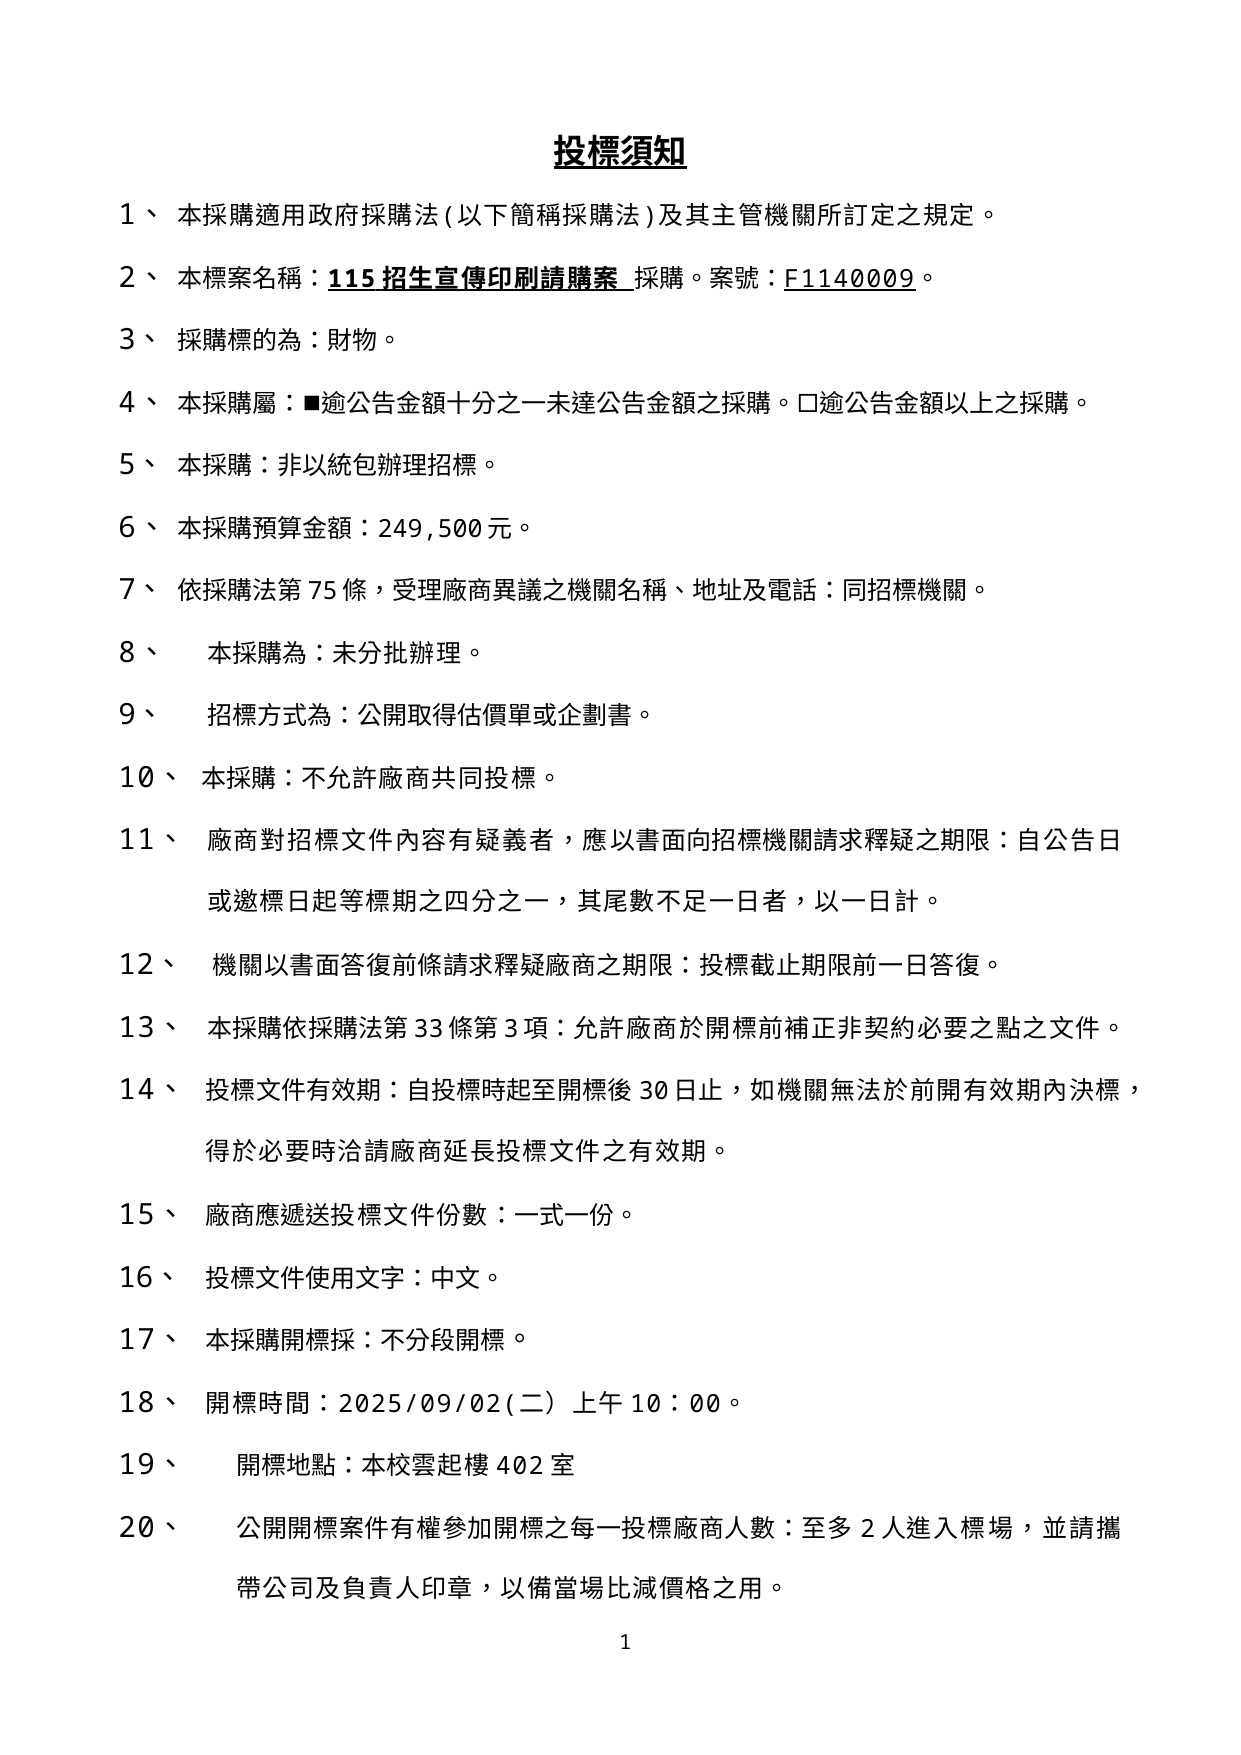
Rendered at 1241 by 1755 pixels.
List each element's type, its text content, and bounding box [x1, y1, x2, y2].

list 本採購開標採：不分段開標。 [118, 1295, 1122, 1358]
list 公開開標案件有權參加開標之每一投標廠商人數：至多2人進入標場，並請攜帶公司及負責人印章，以備當場比減價格之用。 [118, 1483, 1122, 1608]
list 投標文件使用文字：中文。 [118, 1233, 1122, 1295]
list 開標地點：本校雲起樓402室 [118, 1420, 1122, 1483]
list 本採購屬：逾公告金額十分之一未達公告金額之採購。逾公告金額以上之採購。 [118, 358, 1122, 420]
text 投標須知 [118, 108, 1122, 170]
list 本採購為：未分批辦理。 [118, 608, 1122, 670]
list 本採購依採購法第33條第3項：允許廠商於開標前補正非契約必要之點之文件。 [118, 983, 1122, 1045]
list 採購標的為：財物。 [118, 295, 1122, 358]
list 本採購預算金額：249,500元。 [118, 483, 1122, 545]
list 本標案名稱：115招生宣傳印刷請購案 採購。案號：F1140009。 [118, 233, 1122, 295]
list 開標時間：2025/09/02(二）上午10：00。 [118, 1358, 1122, 1420]
list 機關以書面答復前條請求釋疑廠商之期限：投標截止期限前一日答復。 [118, 920, 1122, 983]
list 廠商應遞送投標文件份數：一式一份。 [118, 1170, 1122, 1233]
list 依採購法第75條，受理廠商異議之機關名稱、地址及電話：同招標機關。 [118, 545, 1122, 608]
list 本採購：不允許廠商共同投標。 [118, 733, 1122, 795]
list 本採購適用政府採購法(以下簡稱採購法)及其主管機關所訂定之規定。 [118, 170, 1122, 233]
list 本採購：非以統包辦理招標。 [118, 420, 1122, 483]
list 廠商對招標文件內容有疑義者，應以書面向招標機關請求釋疑之期限：自公告日或邀標日起等標期之四分之一，其尾數不足一日者，以一日計。 [118, 795, 1122, 920]
list 投標文件有效期：自投標時起至開標後30日止，如機關無法於前開有效期內決標，得於必要時洽請廠商延長投標文件之有效期。 [118, 1045, 1122, 1170]
list 招標方式為：公開取得估價單或企劃書。 [118, 670, 1122, 733]
